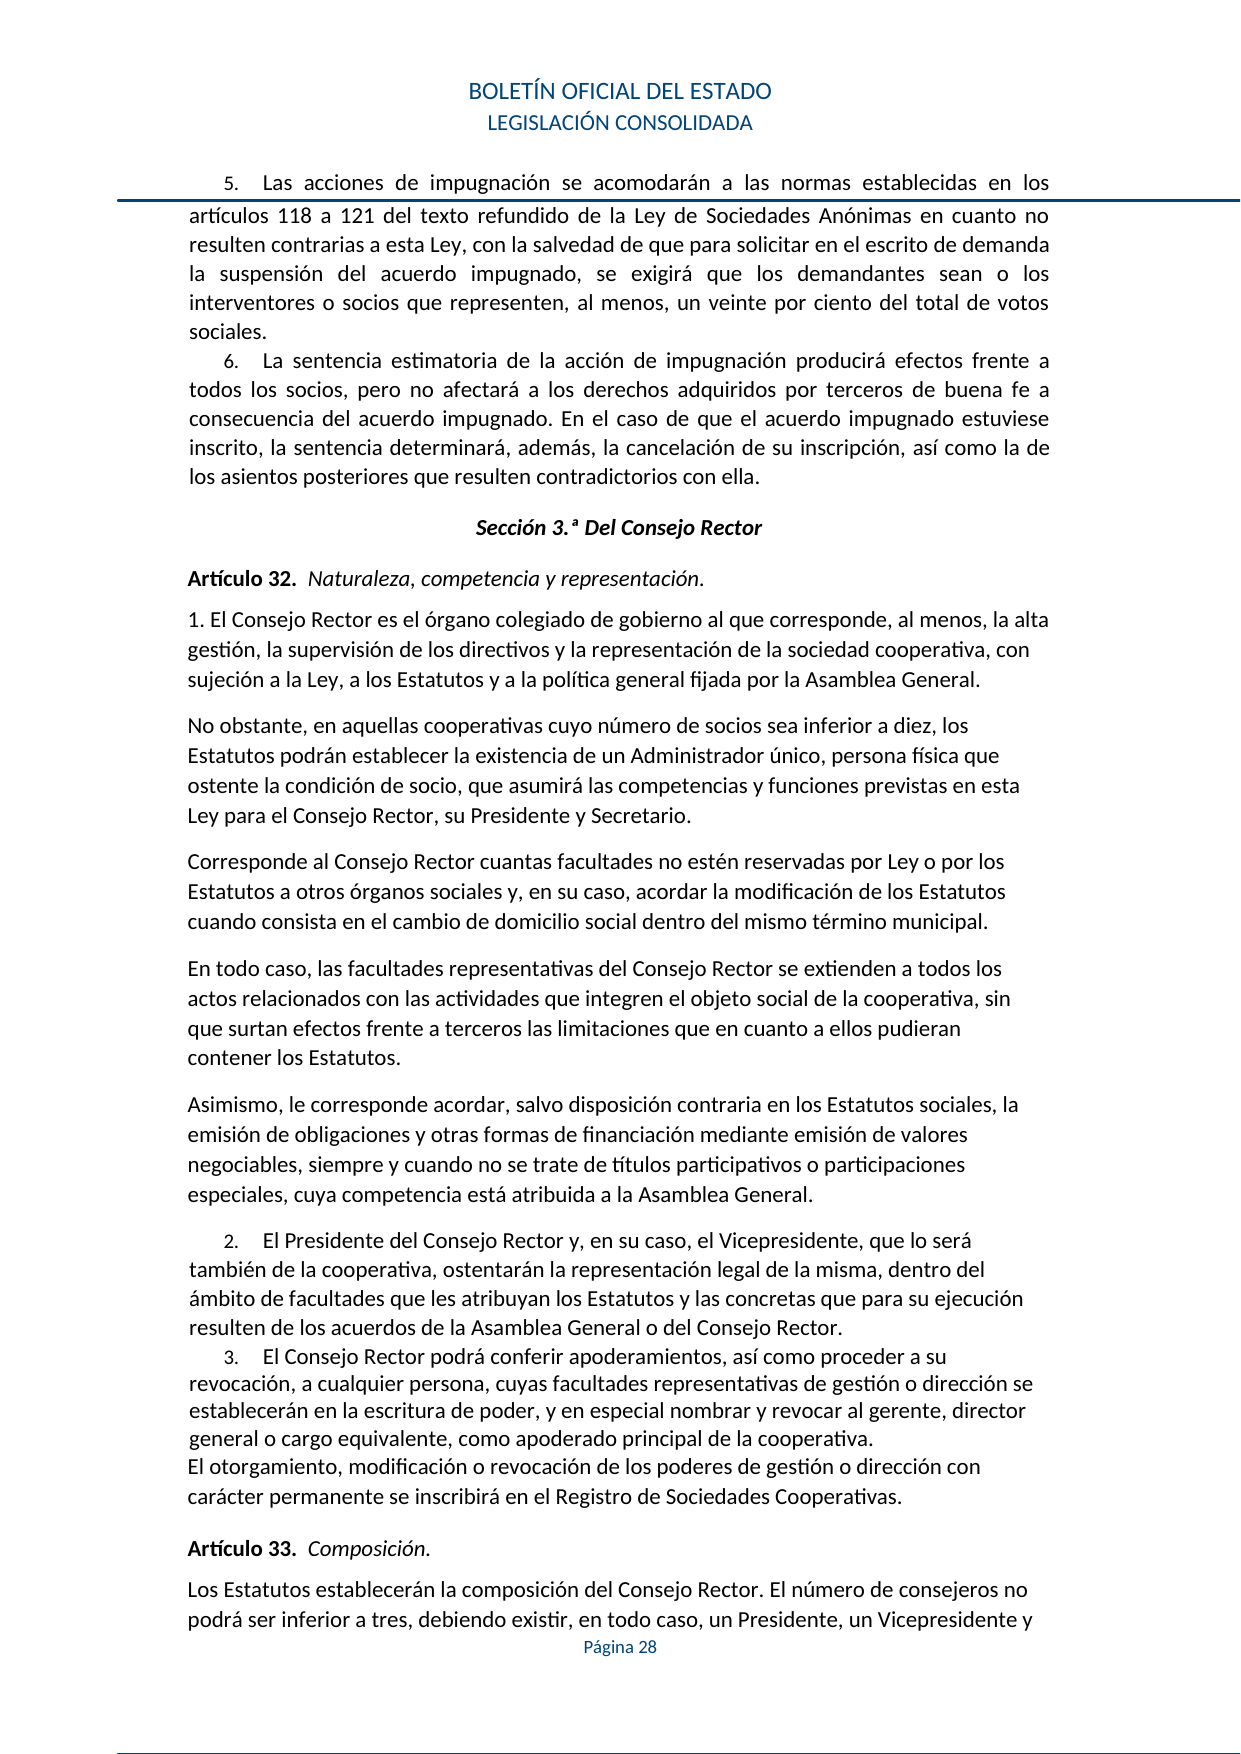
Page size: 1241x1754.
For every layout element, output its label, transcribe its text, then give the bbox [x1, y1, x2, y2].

text 1. El Consejo Rector es el órgano colegiado de gobierno al que corresponde, al menos, la alta gestión, la supervisión de los directivos y la representación de la sociedad cooperativa, con sujeción a la Ley, a los Estatutos y a la política general fijada por la Asamblea General. [187, 605, 1051, 693]
text Artículo 32. Naturaleza, competencia y representación. [187, 564, 1051, 592]
list El Presidente del Consejo Rector y, en su caso, el Vicepresidente, que lo será también de la cooperativa, ostentarán la representación legal de la misma, dentro del ámbito de facultades que les atribuyan los Estatutos y las concretas que para su ejecución resulten de los acuerdos de la Asamblea General o del Consejo Rector. [189, 1226, 1052, 1341]
text Corresponde al Consejo Rector cuantas facultades no estén reservadas por Ley o por los Estatutos a otros órganos sociales y, en su caso, acordar la modificación de los Estatutos cuando consista en el cambio de domicilio social dentro del mismo término municipal. [187, 847, 1051, 935]
text Asimismo, le corresponde acordar, salvo disposición contraria en los Estatutos sociales, la emisión de obligaciones y otras formas de financiación mediante emisión de valores negociables, siempre y cuando no se trate de títulos participativos o participaciones especiales, cuya competencia está atribuida a la Asamblea General. [187, 1090, 1051, 1208]
list La sentencia estimatoria de la acción de impugnación producirá efectos frente a todos los socios, pero no afectará a los derechos adquiridos por terceros de buena fe a consecuencia del acuerdo impugnado. En el caso de que el acuerdo impugnado estuviese inscrito, la sentencia determinará, además, la cancelación de su inscripción, así como la de los asientos posteriores que resulten contradictorios con ella. [189, 346, 1051, 490]
text Sección 3.ª Del Consejo Rector [189, 513, 1051, 541]
text El otorgamiento, modificación o revocación de los poderes de gestión o dirección con carácter permanente se inscribirá en el Registro de Sociedades Cooperativas. [187, 1452, 1051, 1510]
text Artículo 33. Composición. [187, 1534, 1051, 1563]
list Las acciones de impugnación se acomodarán a las normas establecidas en los artículos 118 a 121 del texto refundido de la Ley de Sociedades Anónimas en cuanto no resulten contrarias a esta Ley, con la salvedad de que para solicitar en el escrito de demanda la suspensión del acuerdo impugnado, se exigirá que los demandantes sean o los interventores o socios que representen, al menos, un veinte por ciento del total de votos sociales. [189, 168, 1051, 199]
list El Consejo Rector podrá conferir apoderamientos, así como proceder a su revocación, a cualquier persona, cuyas facultades representativas de gestión o dirección se establecerán en la escritura de poder, y en especial nombrar y revocar al gerente, director general o cargo equivalente, como apoderado principal de la cooperativa. [189, 1342, 1052, 1452]
text No obstante, en aquellas cooperativas cuyo número de socios sea inferior a diez, los Estatutos podrán establecer la existencia de un Administrador único, persona física que ostente la condición de socio, que asumirá las competencias y funciones previstas en esta Ley para el Consejo Rector, su Presidente y Secretario. [187, 711, 1051, 829]
text En todo caso, las facultades representativas del Consejo Rector se extienden a todos los actos relacionados con las actividades que integren el objeto social de la cooperativa, sin que surtan efectos frente a terceros las limitaciones que en cuanto a ellos pudieran contener los Estatutos. [187, 954, 1051, 1072]
list Las acciones de impugnación se acomodarán a las normas establecidas en los artículos 118 a 121 del texto refundido de la Ley de Sociedades Anónimas en cuanto no resulten contrarias a esta Ley, con la salvedad de que para solicitar en el escrito de demanda la suspensión del acuerdo impugnado, se exigirá que los demandantes sean o los interventores o socios que representen, al menos, un veinte por ciento del total de votos sociales. [189, 202, 1051, 345]
text Los Estatutos establecerán la composición del Consejo Rector. El número de consejeros no podrá ser inferior a tres, debiendo existir, en todo caso, un Presidente, un Vicepresidente y [187, 1575, 1051, 1633]
